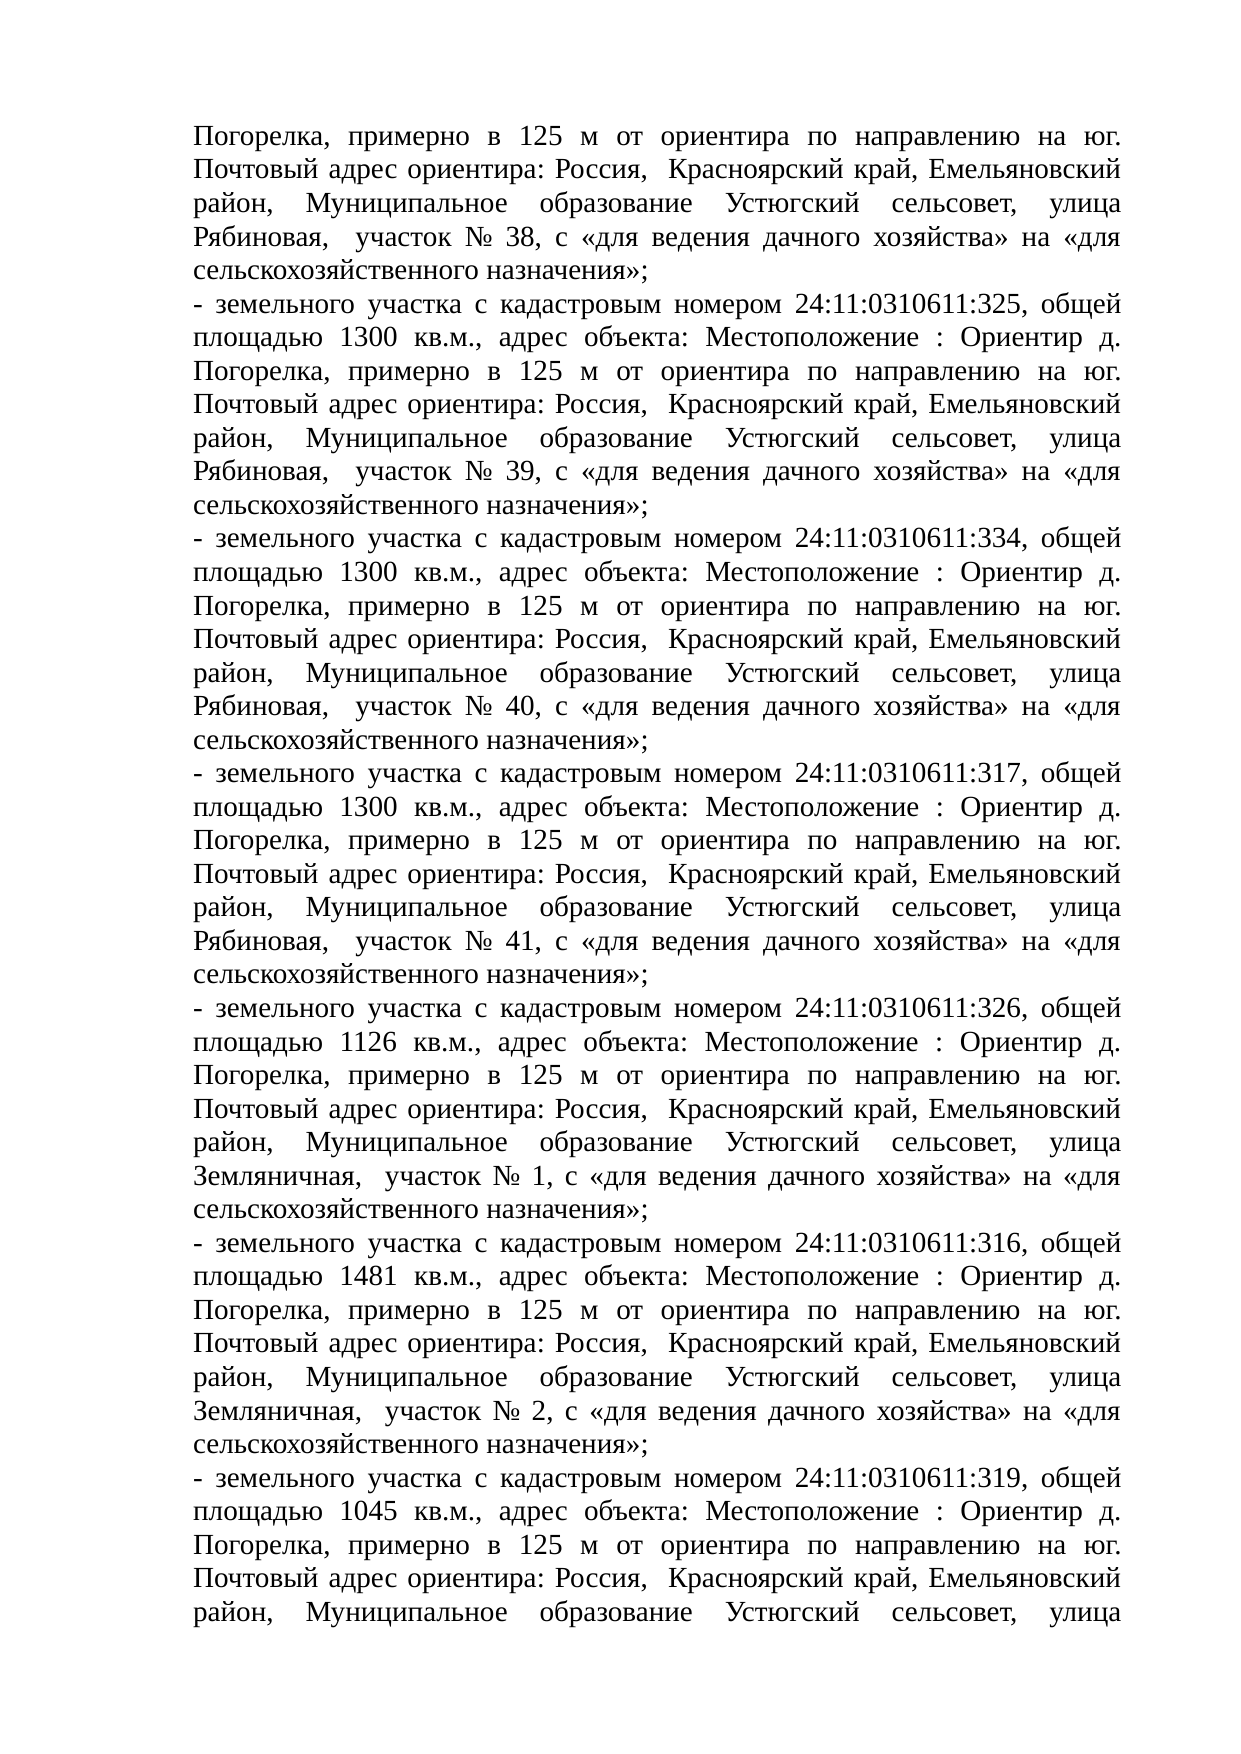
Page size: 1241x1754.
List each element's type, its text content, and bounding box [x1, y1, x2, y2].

text - земельного участка с кадастровым номером 24:11:0310611:326, общей площадью 1126 кв.м., адрес объекта: Местоположение : Ориентир д. Погорелка, примерно в 125 м от ориентира по направлению на юг. Почтовый адрес ориентира: Россия, Красноярский край, Емельяновский район, Муниципальное образование Устюгский сельсовет, улица Земляничная, участок № 1, с «для ведения дачного хозяйства» на «для сельскохозяйственного назначения»; [193, 990, 1122, 1225]
text - земельного участка с кадастровым номером 24:11:0310611:334, общей площадью 1300 кв.м., адрес объекта: Местоположение : Ориентир д. Погорелка, примерно в 125 м от ориентира по направлению на юг. Почтовый адрес ориентира: Россия, Красноярский край, Емельяновский район, Муниципальное образование Устюгский сельсовет, улица Рябиновая, участок № 40, с «для ведения дачного хозяйства» на «для сельскохозяйственного назначения»; [193, 521, 1122, 755]
text - земельного участка с кадастровым номером 24:11:0310611:316, общей площадью 1481 кв.м., адрес объекта: Местоположение : Ориентир д. Погорелка, примерно в 125 м от ориентира по направлению на юг. Почтовый адрес ориентира: Россия, Красноярский край, Емельяновский район, Муниципальное образование Устюгский сельсовет, улица Земляничная, участок № 2, с «для ведения дачного хозяйства» на «для сельскохозяйственного назначения»; [193, 1225, 1122, 1460]
text - земельного участка с кадастровым номером 24:11:0310611:325, общей площадью 1300 кв.м., адрес объекта: Местоположение : Ориентир д. Погорелка, примерно в 125 м от ориентира по направлению на юг. Почтовый адрес ориентира: Россия, Красноярский край, Емельяновский район, Муниципальное образование Устюгский сельсовет, улица Рябиновая, участок № 39, с «для ведения дачного хозяйства» на «для сельскохозяйственного назначения»; [193, 286, 1122, 521]
text Погорелка, примерно в 125 м от ориентира по направлению на юг. Почтовый адрес ориентира: Россия, Красноярский край, Емельяновский район, Муниципальное образование Устюгский сельсовет, улица Рябиновая, участок № 38, с «для ведения дачного хозяйства» на «для сельскохозяйственного назначения»; [193, 118, 1122, 286]
text - земельного участка с кадастровым номером 24:11:0310611:319, общей площадью 1045 кв.м., адрес объекта: Местоположение : Ориентир д. Погорелка, примерно в 125 м от ориентира по направлению на юг. Почтовый адрес ориентира: Россия, Красноярский край, Емельяновский район, Муниципальное образование Устюгский сельсовет, улица [193, 1460, 1122, 1627]
text - земельного участка с кадастровым номером 24:11:0310611:317, общей площадью 1300 кв.м., адрес объекта: Местоположение : Ориентир д. Погорелка, примерно в 125 м от ориентира по направлению на юг. Почтовый адрес ориентира: Россия, Красноярский край, Емельяновский район, Муниципальное образование Устюгский сельсовет, улица Рябиновая, участок № 41, с «для ведения дачного хозяйства» на «для сельскохозяйственного назначения»; [193, 755, 1122, 990]
